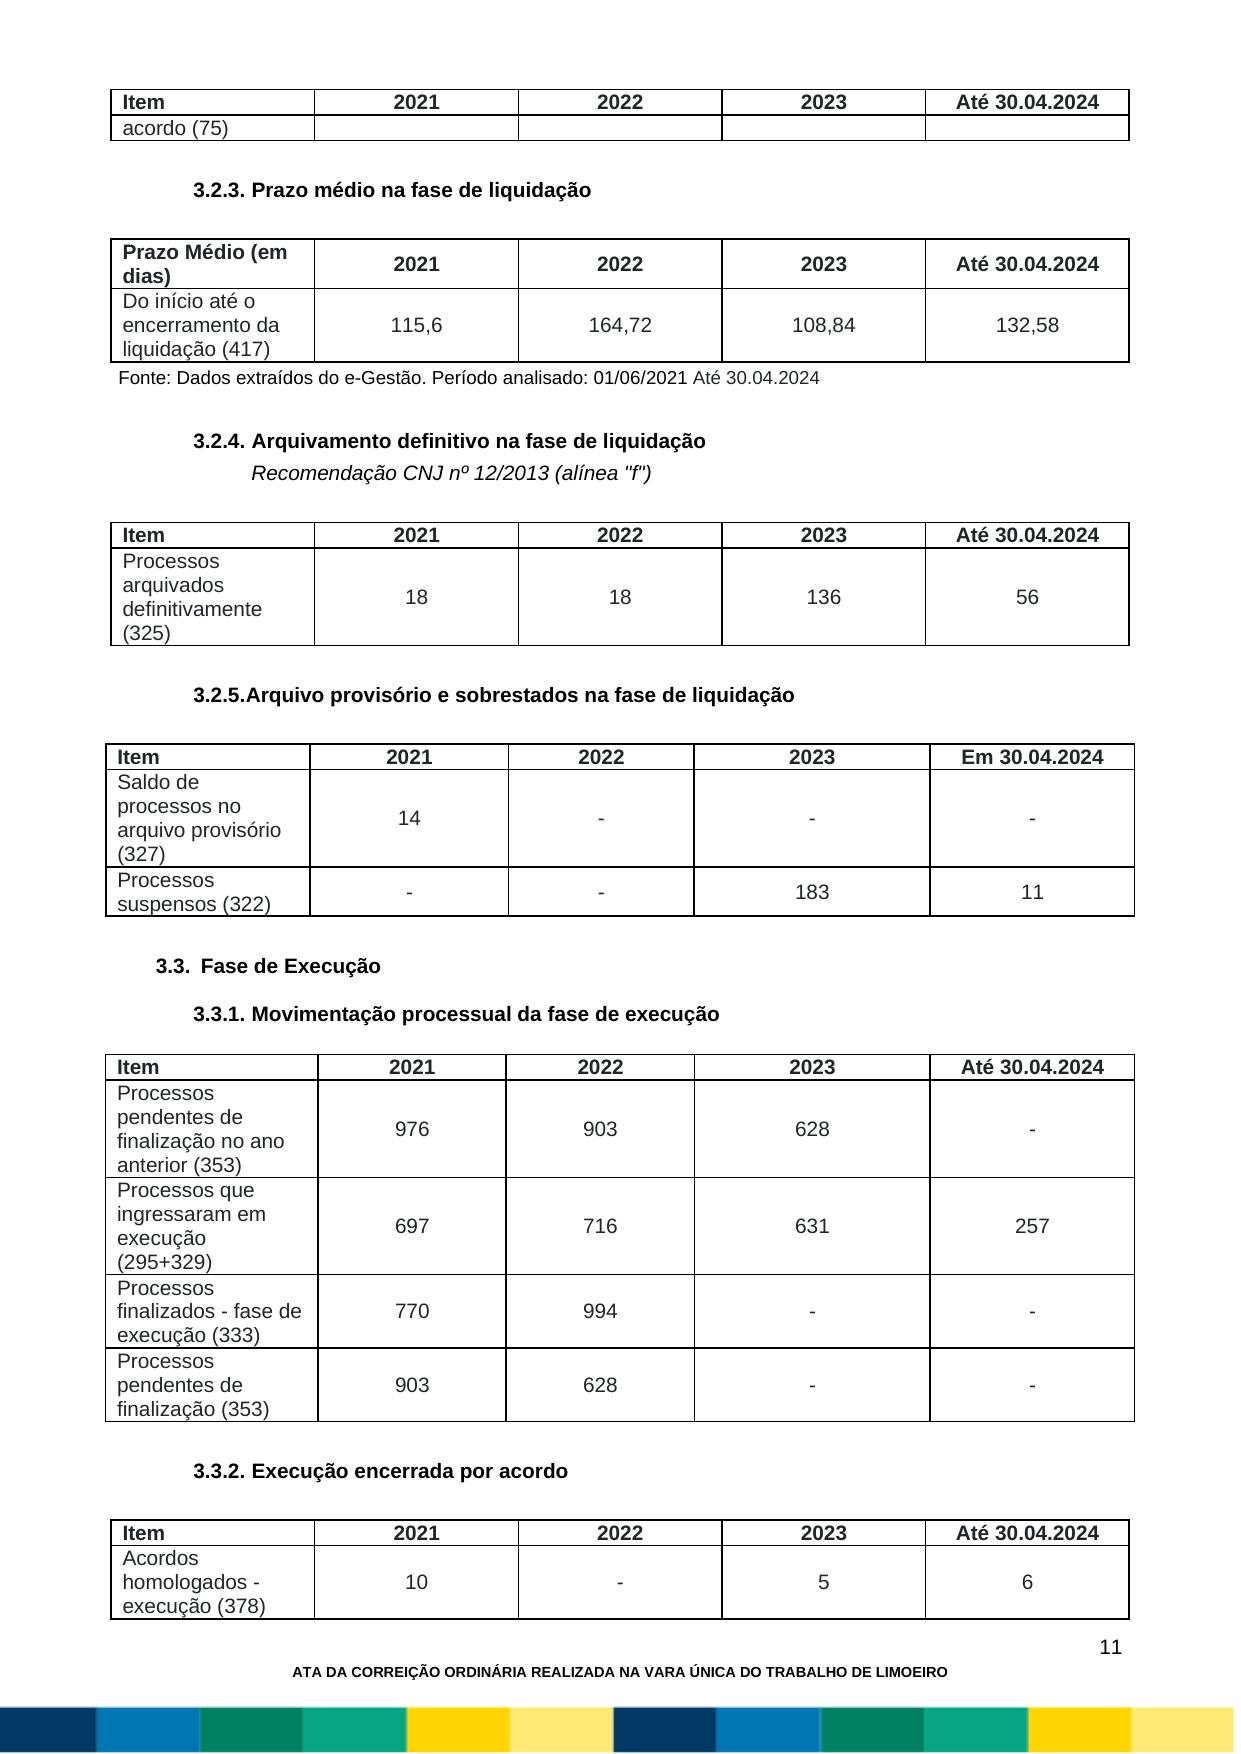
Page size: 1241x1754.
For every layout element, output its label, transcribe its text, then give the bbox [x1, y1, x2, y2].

list Arquivamento definitivo na fase de liquidação [193, 429, 1122, 453]
table_cell - [311, 868, 508, 915]
table_cell 136 [723, 549, 925, 644]
table_header 2021 [311, 745, 508, 768]
table_cell 183 [695, 868, 929, 915]
table_cell 108,84 [723, 289, 925, 361]
table_cell Processos pendentes de finalização no ano anterior (353) [106, 1081, 317, 1176]
table_cell Processos arquivados definitivamente (325) [112, 549, 314, 644]
table_header Item [112, 523, 314, 547]
table_cell 903 [507, 1081, 694, 1176]
table_cell 628 [695, 1081, 929, 1176]
table_header 2021 [319, 1055, 505, 1079]
table_cell acordo (75) [112, 116, 314, 140]
table_cell 697 [319, 1178, 505, 1274]
table_cell - [519, 1546, 721, 1618]
table_cell - [931, 1081, 1134, 1176]
list Fase de Execução [156, 953, 1122, 977]
text Recomendação CNJ nº 12/2013 (alínea "f") [118, 461, 1122, 485]
table_header Em 30.04.2024 [931, 745, 1134, 768]
table_header 2023 [723, 240, 925, 288]
table_header 2022 [507, 1055, 694, 1079]
table_cell - [509, 770, 693, 866]
table_cell 115,6 [315, 289, 518, 361]
table_header 2021 [315, 523, 518, 547]
table_header Até 30.04.2024 [926, 523, 1128, 547]
table_header 2022 [519, 1521, 721, 1544]
list Execução encerrada por acordo [193, 1459, 1122, 1483]
table_header 2021 [315, 90, 518, 114]
table_cell 18 [315, 549, 518, 644]
table_header 2022 [519, 240, 721, 288]
list Arquivo provisório e sobrestados na fase de liquidação [193, 683, 1122, 707]
table_cell 770 [319, 1275, 505, 1347]
table_header 2021 [315, 240, 518, 288]
table_cell - [315, 116, 518, 140]
table_cell 257 [931, 1178, 1134, 1274]
table_header Até 30.04.2024 [926, 1521, 1128, 1544]
table_cell - [509, 868, 693, 915]
table_header 2023 [723, 523, 925, 547]
table_cell 716 [507, 1178, 694, 1274]
table_cell Processos pendentes de finalização (353) [106, 1349, 317, 1421]
table_cell Processos que ingressaram em execução (295+329) [106, 1178, 317, 1274]
table_header Item [106, 1055, 317, 1079]
table_header Até 30.04.2024 [926, 240, 1128, 288]
table_cell - [519, 116, 721, 140]
table_header 2023 [723, 1521, 925, 1544]
table_cell 5 [723, 1546, 925, 1618]
table_cell Acordos homologados - execução (378) [112, 1546, 314, 1618]
table_cell Processos suspensos (322) [107, 868, 309, 915]
table_header 2022 [519, 523, 721, 547]
table_cell 132,58 [926, 289, 1128, 361]
table_cell - [931, 770, 1134, 866]
table_header Item [112, 1521, 314, 1544]
table_header 2023 [723, 90, 925, 114]
table_cell 976 [319, 1081, 505, 1176]
table_cell 56 [926, 549, 1128, 644]
table_header 2022 [509, 745, 693, 768]
table_cell - [695, 770, 929, 866]
table_cell 14 [311, 770, 508, 866]
table_cell 18 [519, 549, 721, 644]
table_cell - [931, 1275, 1134, 1347]
table_header Item [112, 90, 314, 114]
table_cell - [695, 1275, 929, 1347]
list Movimentação processual da fase de execução [193, 1001, 1122, 1025]
table_cell - [695, 1349, 929, 1421]
table_cell 6 [926, 1546, 1128, 1618]
table_header 2023 [695, 745, 929, 768]
table_header Item [107, 745, 309, 768]
table_cell Saldo de processos no arquivo provisório (327) [107, 770, 309, 866]
table_cell 10 [315, 1546, 518, 1618]
table_cell [926, 116, 1128, 140]
list Prazo médio na fase de liquidação [193, 178, 1122, 202]
table_header Prazo Médio (em dias) [112, 240, 314, 288]
table_cell 903 [319, 1349, 505, 1421]
table_cell 628 [507, 1349, 694, 1421]
text Fonte: Dados extraídos do e-Gestão. Período analisado: 01/06/2021 Até 30.04.2024 [118, 367, 1122, 388]
table_cell Processos finalizados - fase de execução (333) [106, 1275, 317, 1347]
table_cell Do início até o encerramento da liquidação (417) [112, 289, 314, 361]
table_header Até 30.04.2024 [926, 90, 1128, 114]
table_cell 11 [931, 868, 1134, 915]
table_cell 164,72 [519, 289, 721, 361]
table_cell 994 [507, 1275, 694, 1347]
table_cell - [723, 116, 925, 140]
table_header Até 30.04.2024 [931, 1055, 1134, 1079]
table_cell - [931, 1349, 1134, 1421]
table_cell 631 [695, 1178, 929, 1274]
table_header 2023 [695, 1055, 929, 1079]
table_header 2022 [519, 90, 721, 114]
table_header 2021 [315, 1521, 518, 1544]
